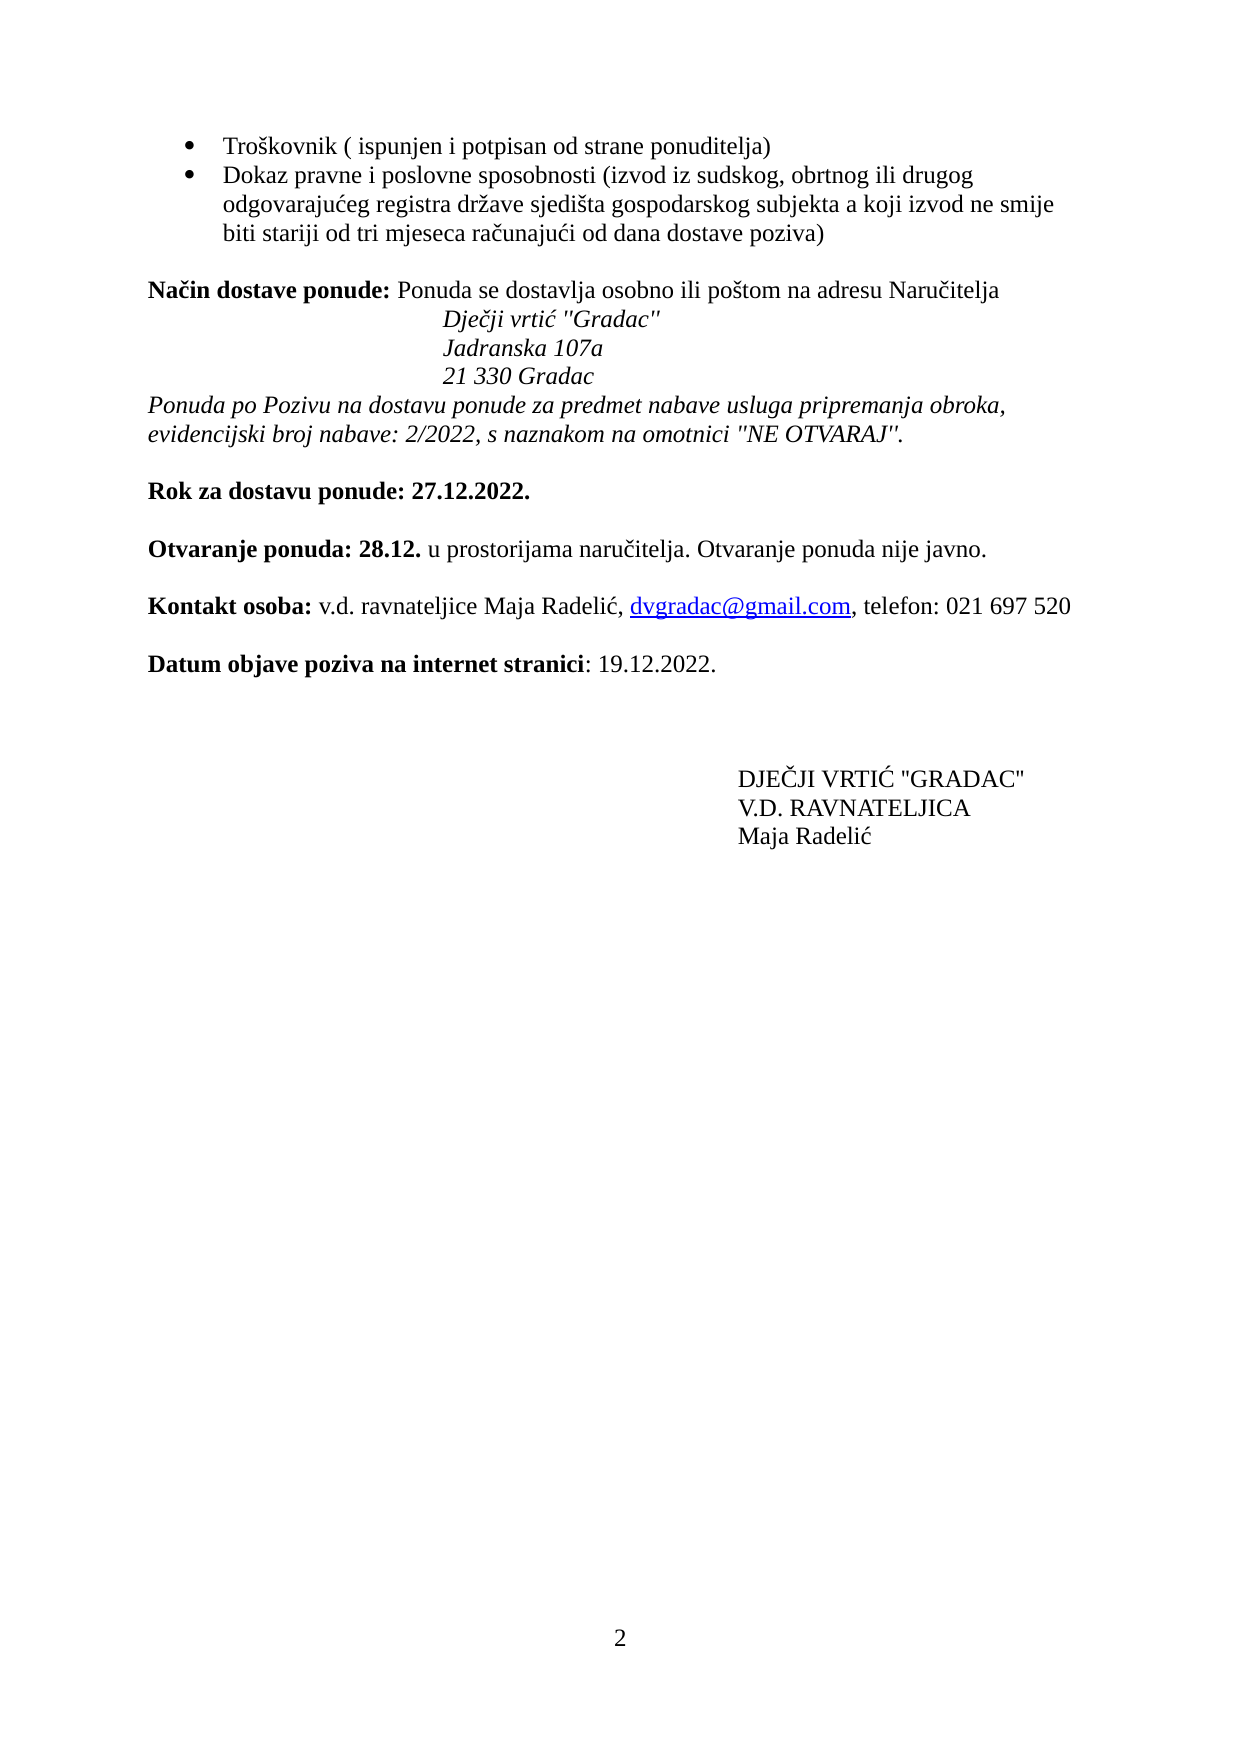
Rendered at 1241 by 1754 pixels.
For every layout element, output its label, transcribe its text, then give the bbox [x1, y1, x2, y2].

text Otvaranje ponuda: 28.12. u prostorijama naručitelja. Otvaranje ponuda nije javno. [148, 534, 1092, 563]
text Ponuda po Pozivu na dostavu ponude za predmet nabave usluga pripremanja obroka, evidencijski broj nabave: 2/2022, s naznakom na omotnici ''NE OTVARAJ''. [148, 390, 1092, 448]
list Dokaz pravne i poslovne sposobnosti (izvod iz sudskog, obrtnog ili drugog odgovarajućeg registra države sjedišta gospodarskog subjekta a koji izvod ne smije biti stariji od tri mjeseca računajući od dana dostave poziva) [185, 160, 1092, 246]
text 21 330 Gradac [148, 361, 1092, 390]
text Rok za dostavu ponude: 27.12.2022. [148, 476, 1092, 505]
text Dječji vrtić ''Gradac'' [148, 304, 1092, 333]
text DJEČJI VRTIĆ ''GRADAC'' [664, 764, 1092, 793]
list Troškovnik ( ispunjen i potpisan od strane ponuditelja) [185, 131, 1092, 160]
text Maja Radelić [664, 821, 1092, 850]
text V.D. RAVNATELJICA [664, 793, 1092, 821]
text Datum objave poziva na internet stranici: 19.12.2022. [148, 649, 1092, 678]
text Način dostave ponude: Ponuda se dostavlja osobno ili poštom na adresu Naručitelja [148, 275, 1092, 304]
text Jadranska 107a [148, 333, 1092, 361]
text Kontakt osoba: v.d. ravnateljice Maja Radelić, dvgradac@gmail.com, telefon: 021 697 520 [148, 591, 1092, 620]
